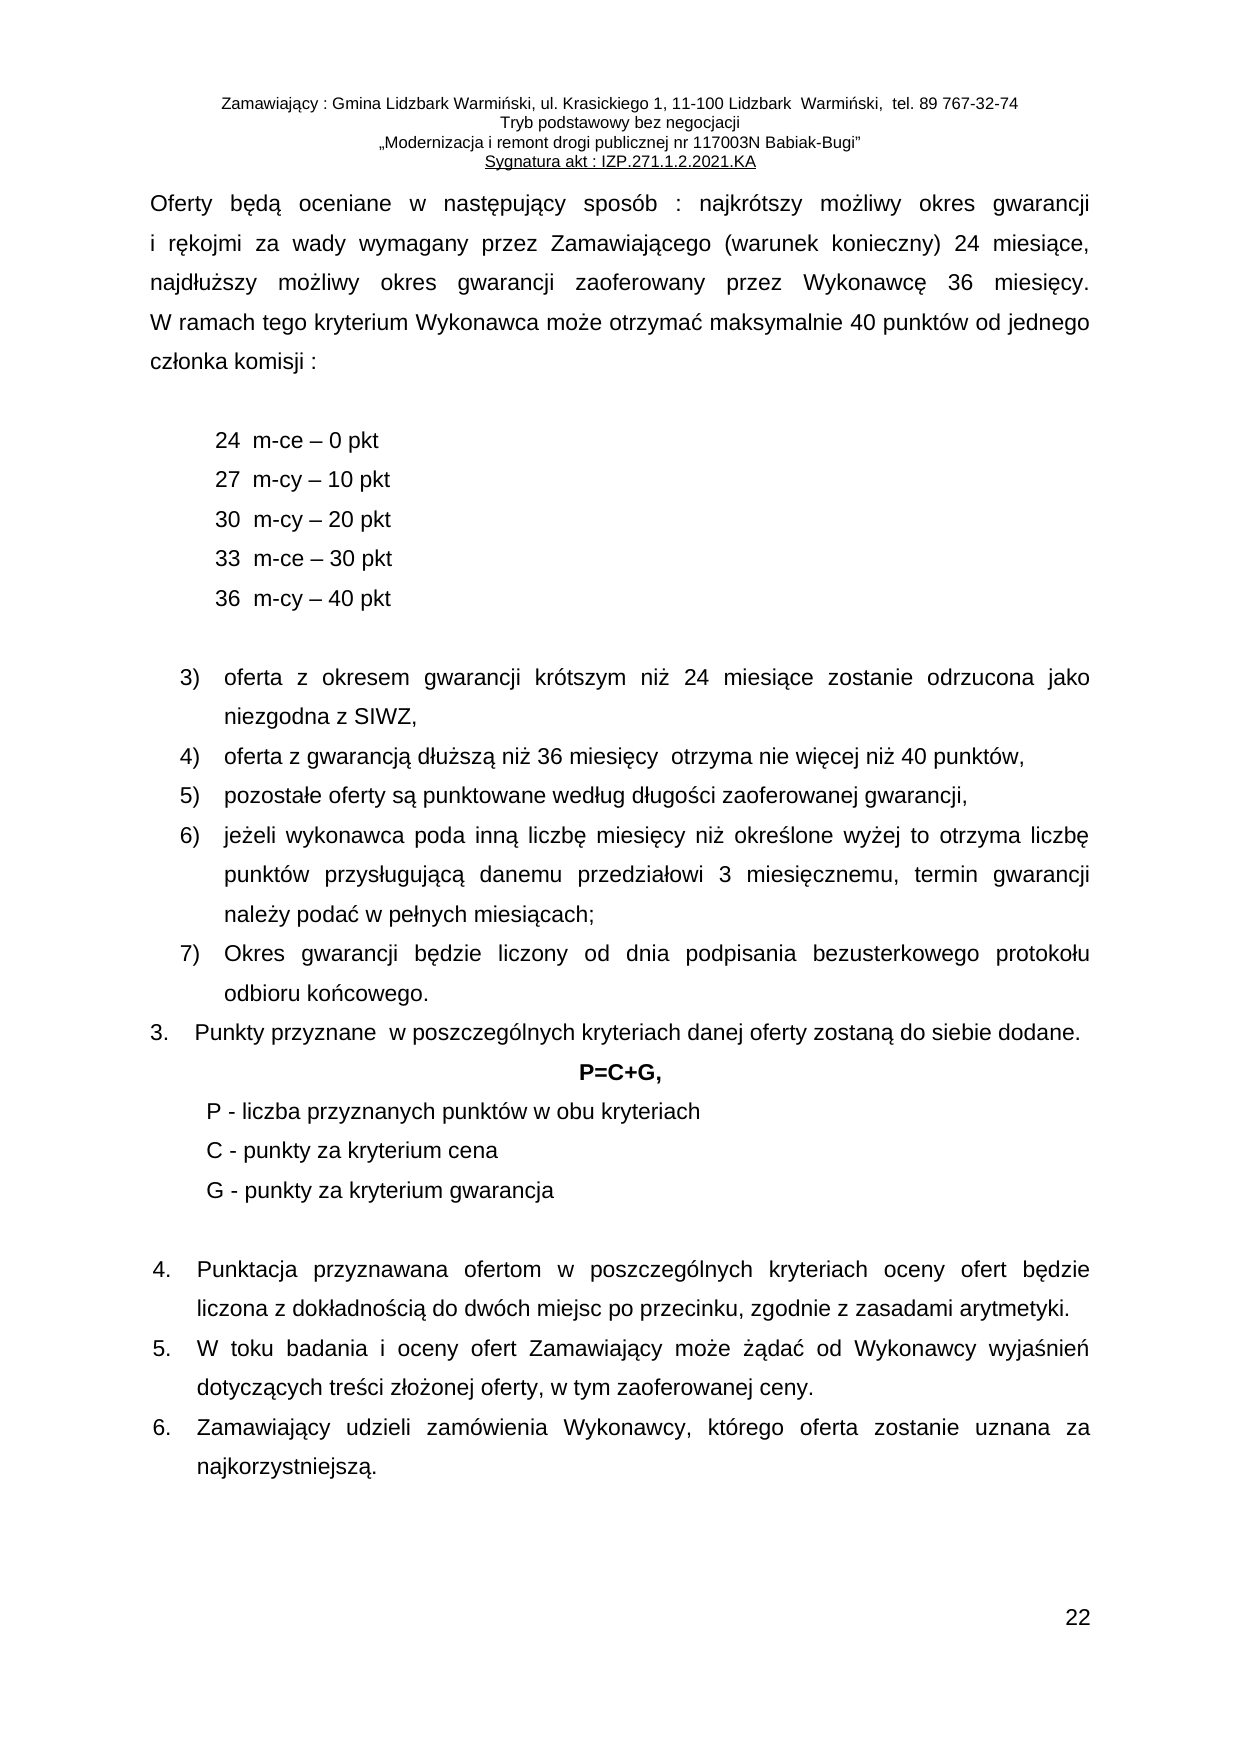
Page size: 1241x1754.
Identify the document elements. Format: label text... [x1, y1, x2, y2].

list m-cy – 10 pkt [215, 466, 1091, 493]
list oferta z gwarancją dłuższą niż 36 miesięcy otrzyma nie więcej niż 40 punktów, [179, 743, 1091, 769]
text Oferty będą oceniane w następujący sposób : najkrótszy możliwy okres gwarancji i rękojmi za wady wymagany przez Zamawiającego (warunek konieczny) 24 miesiące, najdłuższy możliwy okres gwarancji zaoferowany przez Wykonawcę 36 miesięcy. W ramach tego kryterium Wykonawca może otrzymać maksymalnie 40 punktów od jednego członka komisji : [150, 190, 1091, 374]
text C - punkty za kryterium cena [182, 1137, 1091, 1164]
list W toku badania i oceny ofert Zamawiający może żądać od Wykonawcy wyjaśnień dotyczących treści złożonej oferty, w tym zaoferowanej ceny. [152, 1335, 1091, 1401]
text 36 m-cy – 40 pkt [215, 585, 1091, 611]
text G - punkty za kryterium gwarancja [182, 1177, 1091, 1203]
list jeżeli wykonawca poda inną liczbę miesięcy niż określone wyżej to otrzyma liczbę punktów przysługującą danemu przedziałowi 3 miesięcznemu, termin gwarancji należy podać w pełnych miesiącach; [179, 822, 1091, 927]
list Punkty przyznane w poszczególnych kryteriach danej oferty zostaną do siebie dodane. [150, 1019, 1091, 1045]
list Punktacja przyznawana ofertom w poszczególnych kryteriach oceny ofert będzie liczona z dokładnością do dwóch miejsc po przecinku, zgodnie z zasadami arytmetyki. [152, 1256, 1091, 1322]
list m-ce – 0 pkt [215, 427, 1091, 453]
list pozostałe oferty są punktowane według długości zaoferowanej gwarancji, [179, 782, 1091, 808]
text P=C+G, [150, 1058, 1091, 1085]
list oferta z okresem gwarancji krótszym niż 24 miesiące zostanie odrzucona jako niezgodna z SIWZ, [179, 664, 1091, 729]
list Zamawiający udzieli zamówienia Wykonawcy, którego oferta zostanie uznana za najkorzystniejszą. [152, 1414, 1091, 1480]
list Okres gwarancji będzie liczony od dnia podpisania bezusterkowego protokołu odbioru końcowego. [179, 940, 1091, 1006]
text 33 m-ce – 30 pkt [102, 545, 1091, 572]
text P - liczba przyznanych punktów w obu kryteriach [182, 1098, 1091, 1124]
text 30 m-cy – 20 pkt [102, 506, 1091, 532]
